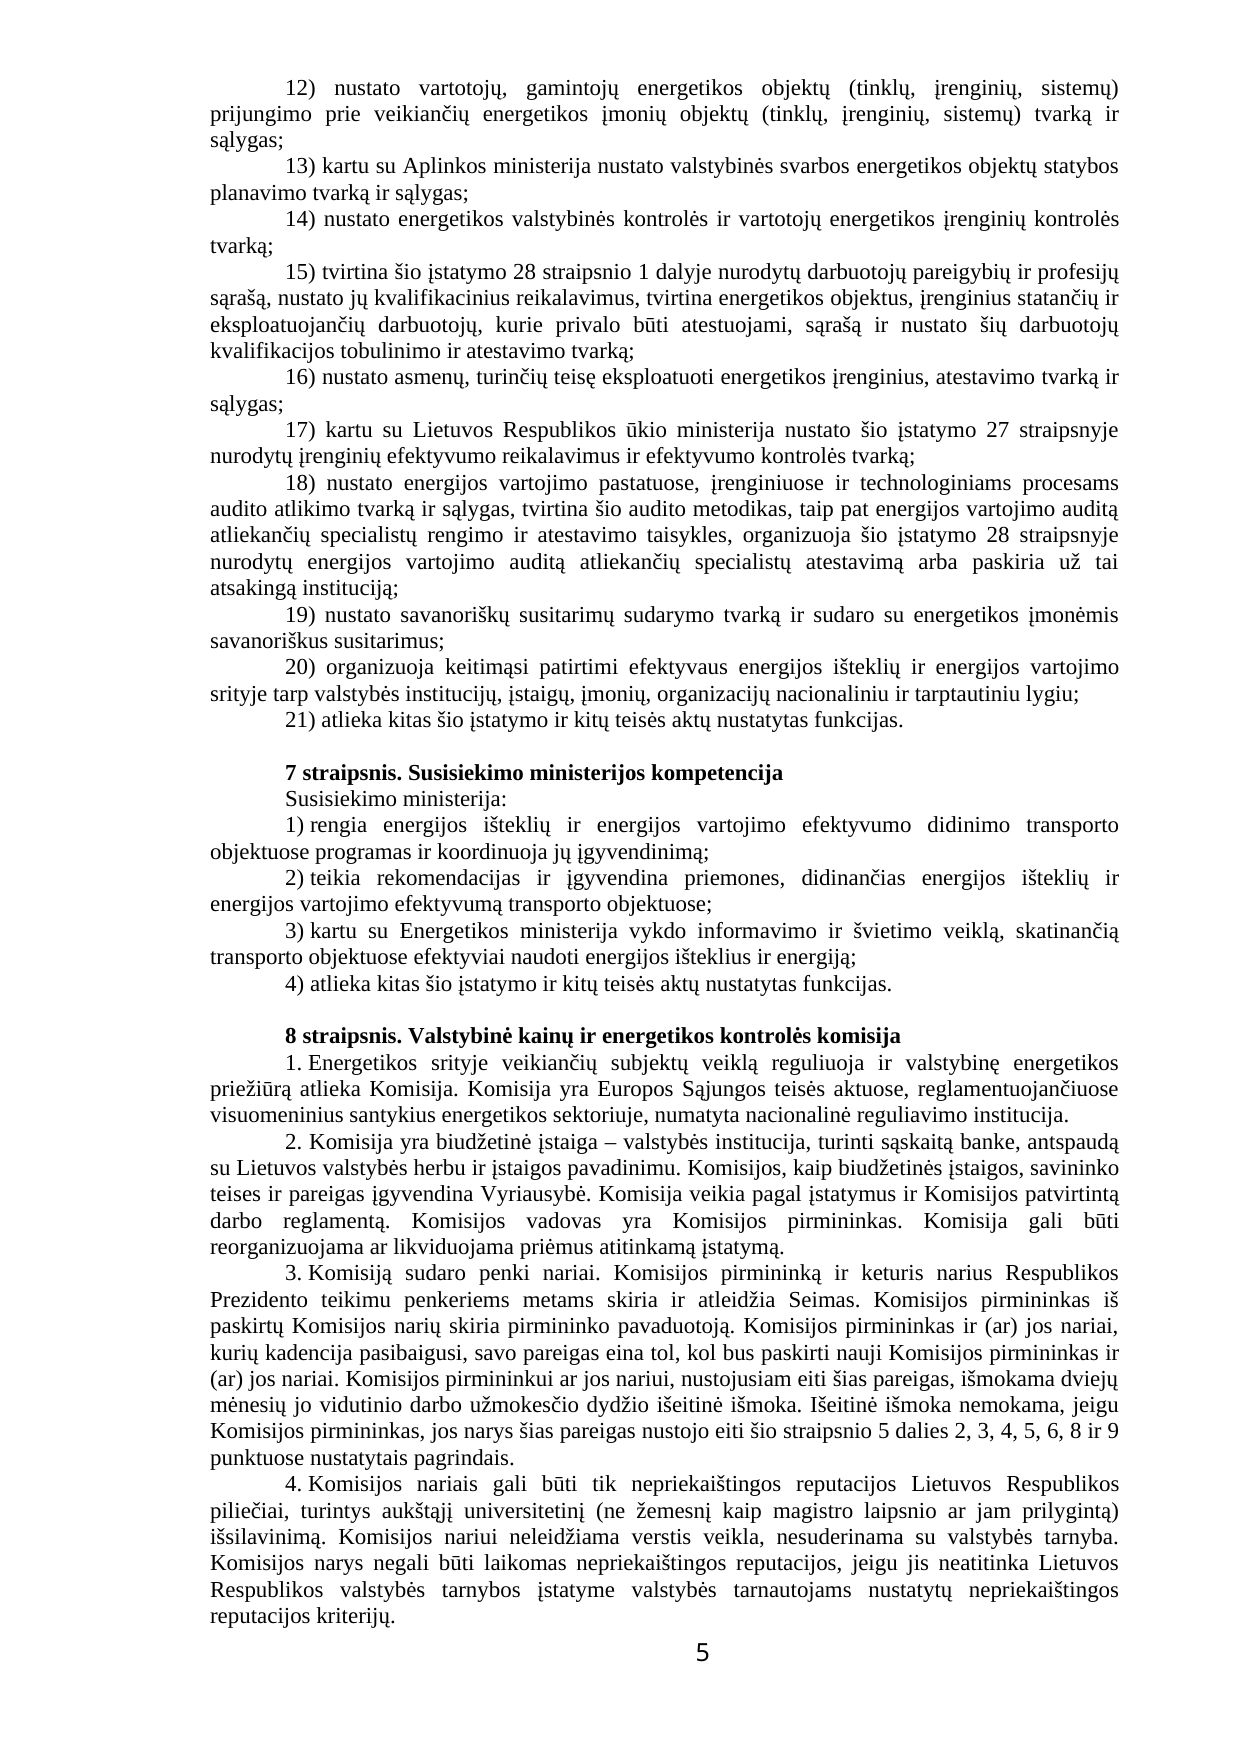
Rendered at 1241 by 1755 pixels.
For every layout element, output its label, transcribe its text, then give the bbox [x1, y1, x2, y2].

text 19) nustato savanoriškų susitarimų sudarymo tvarką ir sudaro su energetikos įmonėmis savanoriškus susitarimus; [210, 601, 1120, 653]
text 17) kartu su Lietuvos Respublikos ūkio ministerija nustato šio įstatymo 27 straipsnyje nurodytų įrenginių efektyvumo reikalavimus ir efektyvumo kontrolės tvarką; [210, 416, 1120, 469]
text 8 straipsnis. Valstybinė kainų ir energetikos kontrolės komisija [210, 1022, 1120, 1049]
text 12) nustato vartotojų, gamintojų energetikos objektų (tinklų, įrenginių, sistemų) prijungimo prie veikiančių energetikos įmonių objektų (tinklų, įrenginių, sistemų) tvarką ir sąlygas; [210, 73, 1120, 153]
text 4. Komisijos nariais gali būti tik nepriekaištingos reputacijos Lietuvos Respublikos piliečiai, turintys aukštąjį universitetinį (ne žemesnį kaip magistro laipsnio ar jam prilygintą) išsilavinimą. Komisijos nariui neleidžiama verstis veikla, nesuderinama su valstybės tarnyba. Komisijos narys negali būti laikomas nepriekaištingos reputacijos, jeigu jis neatitinka Lietuvos Respublikos valstybės tarnybos įstatyme valstybės tarnautojams nustatytų nepriekaištingos reputacijos kriterijų. [210, 1470, 1120, 1628]
text 13) kartu su Aplinkos ministerija nustato valstybinės svarbos energetikos objektų statybos planavimo tvarką ir sąlygas; [210, 153, 1120, 205]
text 1) rengia energijos išteklių ir energijos vartojimo efektyvumo didinimo transporto objektuose programas ir koordinuoja jų įgyvendinimą; [210, 811, 1120, 864]
text 1. Energetikos srityje veikiančių subjektų veiklą reguliuoja ir valstybinę energetikos priežiūrą atlieka Komisija. Komisija yra Europos Sąjungos teisės aktuose, reglamentuojančiuose visuomeninius santykius energetikos sektoriuje, numatyta nacionalinė reguliavimo institucija. [210, 1049, 1120, 1128]
text 14) nustato energetikos valstybinės kontrolės ir vartotojų energetikos įrenginių kontrolės tvarką; [210, 205, 1120, 258]
text 20) organizuoja keitimąsi patirtimi efektyvaus energijos išteklių ir energijos vartojimo srityje tarp valstybės institucijų, įstaigų, įmonių, organizacijų nacionaliniu ir tarptautiniu lygiu; [210, 653, 1120, 706]
text 15) tvirtina šio įstatymo 28 straipsnio 1 dalyje nurodytų darbuotojų pareigybių ir profesijų sąrašą, nustato jų kvalifikacinius reikalavimus, tvirtina energetikos objektus, įrenginius statančių ir eksploatuojančių darbuotojų, kurie privalo būti atestuojami, sąrašą ir nustato šių darbuotojų kvalifikacijos tobulinimo ir atestavimo tvarką; [210, 258, 1120, 363]
text 2. Komisija yra biudžetinė įstaiga – valstybės institucija, turinti sąskaitą banke, antspaudą su Lietuvos valstybės herbu ir įstaigos pavadinimu. Komisijos, kaip biudžetinės įstaigos, savininko teises ir pareigas įgyvendina Vyriausybė. Komisija veikia pagal įstatymus ir Komisijos patvirtintą darbo reglamentą. Komisijos vadovas yra Komisijos pirmininkas. Komisija gali būti reorganizuojama ar likviduojama priėmus atitinkamą įstatymą. [210, 1128, 1120, 1259]
text 7 straipsnis. Susisiekimo ministerijos kompetencija [210, 759, 1120, 785]
text Susisiekimo ministerija: [210, 785, 1120, 811]
text 2) teikia rekomendacijas ir įgyvendina priemones, didinančias energijos išteklių ir energijos vartojimo efektyvumą transporto objektuose; [210, 864, 1120, 917]
text 16) nustato asmenų, turinčių teisę eksploatuoti energetikos įrenginius, atestavimo tvarką ir sąlygas; [210, 363, 1120, 416]
text 21) atlieka kitas šio įstatymo ir kitų teisės aktų nustatytas funkcijas. [210, 706, 1120, 732]
text 3. Komisiją sudaro penki nariai. Komisijos pirmininką ir keturis narius Respublikos Prezidento teikimu penkeriems metams skiria ir atleidžia Seimas. Komisijos pirmininkas iš paskirtų Komisijos narių skiria pirmininko pavaduotoją. Komisijos pirmininkas ir (ar) jos nariai, kurių kadencija pasibaigusi, savo pareigas eina tol, kol bus paskirti nauji Komisijos pirmininkas ir (ar) jos nariai. Komisijos pirmininkui ar jos nariui, nustojusiam eiti šias pareigas, išmokama dviejų mėnesių jo vidutinio darbo užmokesčio dydžio išeitinė išmoka. Išeitinė išmoka nemokama, jeigu Komisijos pirmininkas, jos narys šias pareigas nustojo eiti šio straipsnio 5 dalies 2, 3, 4, 5, 6, 8 ir 9 punktuose nustatytais pagrindais. [210, 1259, 1120, 1470]
text 18) nustato energijos vartojimo pastatuose, įrenginiuose ir technologiniams procesams audito atlikimo tvarką ir sąlygas, tvirtina šio audito metodikas, taip pat energijos vartojimo auditą atliekančių specialistų rengimo ir atestavimo taisykles, organizuoja šio įstatymo 28 straipsnyje nurodytų energijos vartojimo auditą atliekančių specialistų atestavimą arba paskiria už tai atsakingą instituciją; [210, 469, 1120, 601]
text 4) atlieka kitas šio įstatymo ir kitų teisės aktų nustatytas funkcijas. [210, 969, 1120, 996]
text 3) kartu su Energetikos ministerija vykdo informavimo ir švietimo veiklą, skatinančią transporto objektuose efektyviai naudoti energijos išteklius ir energiją; [210, 917, 1120, 969]
